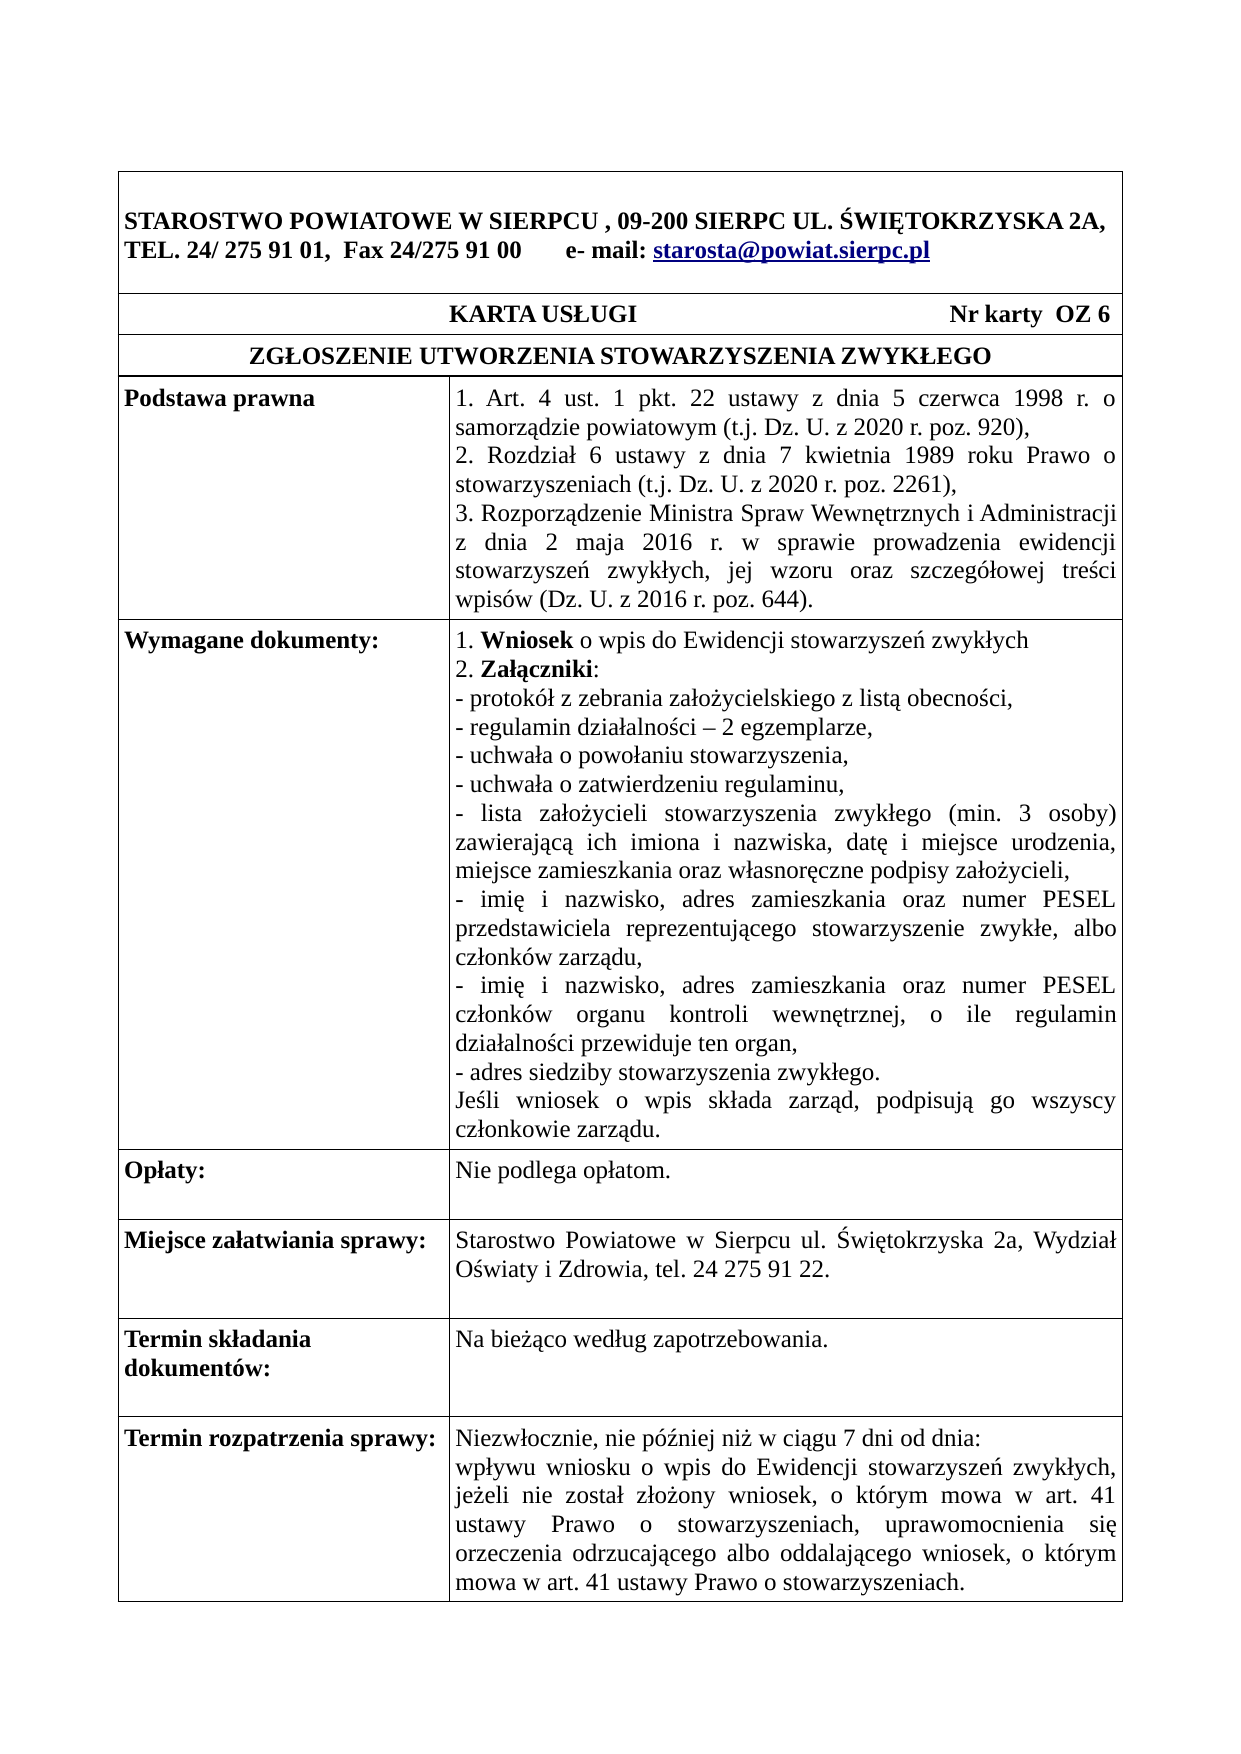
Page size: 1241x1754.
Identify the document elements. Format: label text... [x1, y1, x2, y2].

table_cell Wymagane dokumenty: [119, 620, 449, 1149]
table_cell Termin składania dokumentów: [119, 1319, 449, 1416]
table_cell Starostwo Powiatowe w Sierpcu ul. Świętokrzyska 2a, Wydział Oświaty i Zdrowia, tel. 24 275 91 22. [450, 1220, 1122, 1317]
table_cell Nie podlega opłatom. [450, 1150, 1122, 1219]
table_header Podstawa prawna [119, 377, 449, 619]
table_header 1. Art. 4 ust. 1 pkt. 22 ustawy z dnia 5 czerwca 1998 r. o samorządzie powiatowym (t.j. Dz. U. z 2020 r. poz. 920), 2. Rozdział 6 ustawy z dnia 7 kwietnia 1989 roku Prawo o stowarzyszeniach (t.j. Dz. U. z 2020 r. poz. 2261), 3. Rozporządzenie Ministra Spraw Wewnętrznych i Administracji z dnia 2 maja 2016 r. w sprawie prowadzenia ewidencji stowarzyszeń zwykłych, jej wzoru oraz szczegółowej treści wpisów (Dz. U. z 2016 r. poz. 644). [450, 377, 1122, 619]
table_cell Opłaty: [119, 1150, 449, 1219]
table_cell Miejsce załatwiania sprawy: [119, 1220, 449, 1317]
table_cell KARTA USŁUGI Nr karty OZ 6 [119, 294, 1122, 334]
table_cell 1. Wniosek o wpis do Ewidencji stowarzyszeń zwykłych 2. Załączniki: - protokół z zebrania założycielskiego z listą obecności, - regulamin działalności – 2 egzemplarze, - uchwała o powołaniu stowarzyszenia, - uchwała o zatwierdzeniu regulaminu, - lista założycieli stowarzyszenia zwykłego (min. 3 osoby) zawierającą ich imiona i nazwiska, datę i miejsce urodzenia, miejsce zamieszkania oraz własnoręczne podpisy założycieli, - imię i nazwisko, adres zamieszkania oraz numer PESEL przedstawiciela reprezentującego stowarzyszenie zwykłe, albo członków zarządu, - imię i nazwisko, adres zamieszkania oraz numer PESEL członków organu kontroli wewnętrznej, o ile regulamin działalności przewiduje ten organ, - adres siedziby stowarzyszenia zwykłego. Jeśli wniosek o wpis składa zarząd, podpisują go wszyscy członkowie zarządu. [450, 620, 1122, 1149]
table_cell Niezwłocznie, nie później niż w ciągu 7 dni od dnia: wpływu wniosku o wpis do Ewidencji stowarzyszeń zwykłych, jeżeli nie został złożony wniosek, o którym mowa w art. 41 ustawy Prawo o stowarzyszeniach, uprawomocnienia się orzeczenia odrzucającego albo oddalającego wniosek, o którym mowa w art. 41 ustawy Prawo o stowarzyszeniach. [450, 1417, 1122, 1601]
table_cell ZGŁOSZENIE UTWORZENIA STOWARZYSZENIA ZWYKŁEGO [119, 335, 1122, 375]
table_cell Termin rozpatrzenia sprawy: [119, 1417, 449, 1601]
table_header STAROSTWO POWIATOWE W SIERPCU , 09-200 SIERPC UL. ŚWIĘTOKRZYSKA 2A, TEL. 24/ 275 91 01, Fax 24/275 91 00 e- mail: starosta@powiat.sierpc.pl [119, 172, 1122, 293]
table_cell Na bieżąco według zapotrzebowania. [450, 1319, 1122, 1416]
